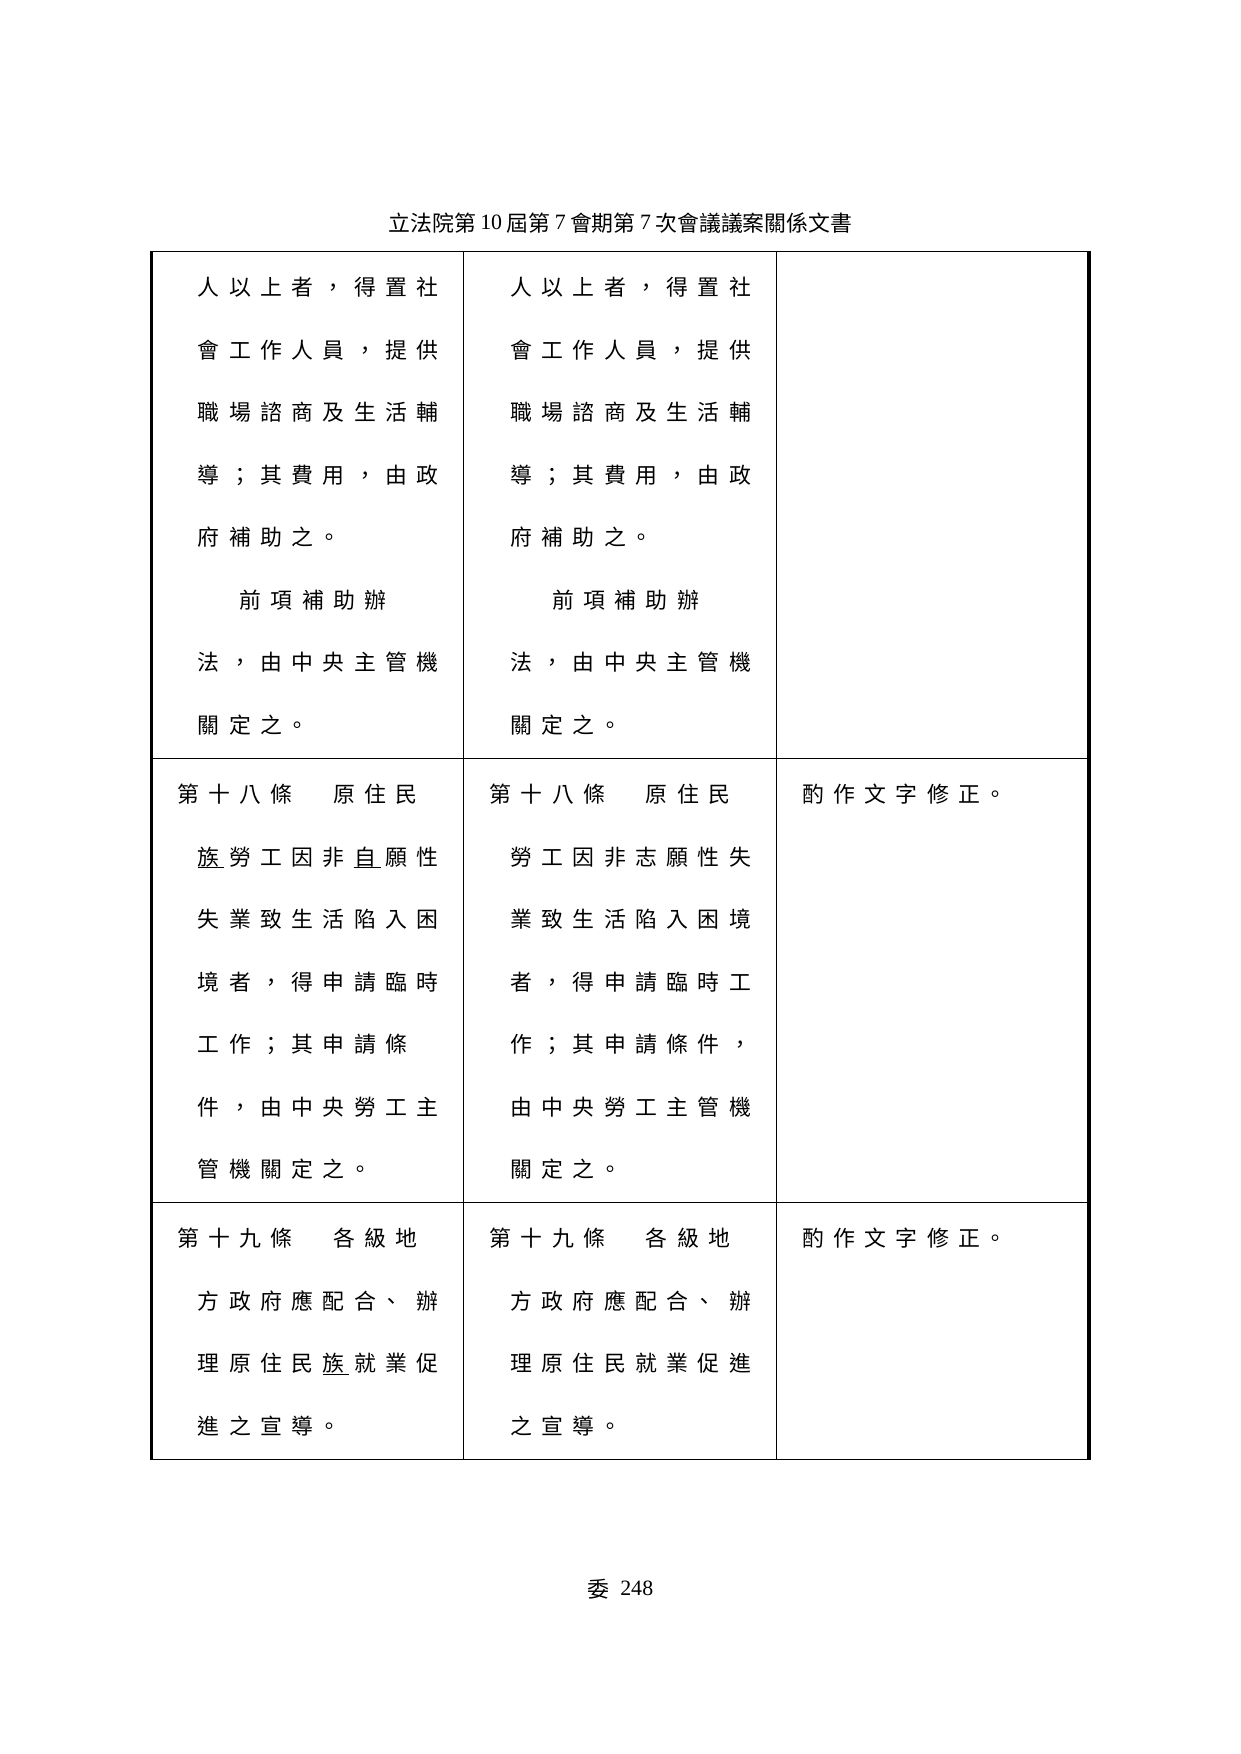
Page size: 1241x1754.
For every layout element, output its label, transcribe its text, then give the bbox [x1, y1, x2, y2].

table_cell 酌作文字修正。 [777, 1203, 1087, 1459]
table_cell [777, 252, 1087, 758]
table_cell 酌作文字修正。 [777, 759, 1087, 1202]
table_cell 第十八條 原住民族勞工因非自願性失業致生活陷入困境者，得申請臨時工作；其申請條件，由中央勞工主管機關定之。 [153, 759, 463, 1202]
table_cell 第十九條 各級地方政府應配合、辦理原住民族就業促進之宣導。 [153, 1203, 463, 1459]
table_cell 人以上者，得置社會工作人員，提供職場諮商及生活輔導；其費用，由政府補助之。 前項補助辦法，由中央主管機關定之。 [464, 252, 776, 758]
table_cell 第十九條 各級地方政府應配合、辦理原住民就業促進之宣導。 [464, 1203, 776, 1459]
table_cell 人以上者，得置社會工作人員，提供職場諮商及生活輔導；其費用，由政府補助之。 前項補助辦法，由中央主管機關定之。 [153, 252, 463, 758]
table_cell 第十八條 原住民勞工因非志願性失業致生活陷入困境者，得申請臨時工作；其申請條件，由中央勞工主管機關定之。 [464, 759, 776, 1202]
